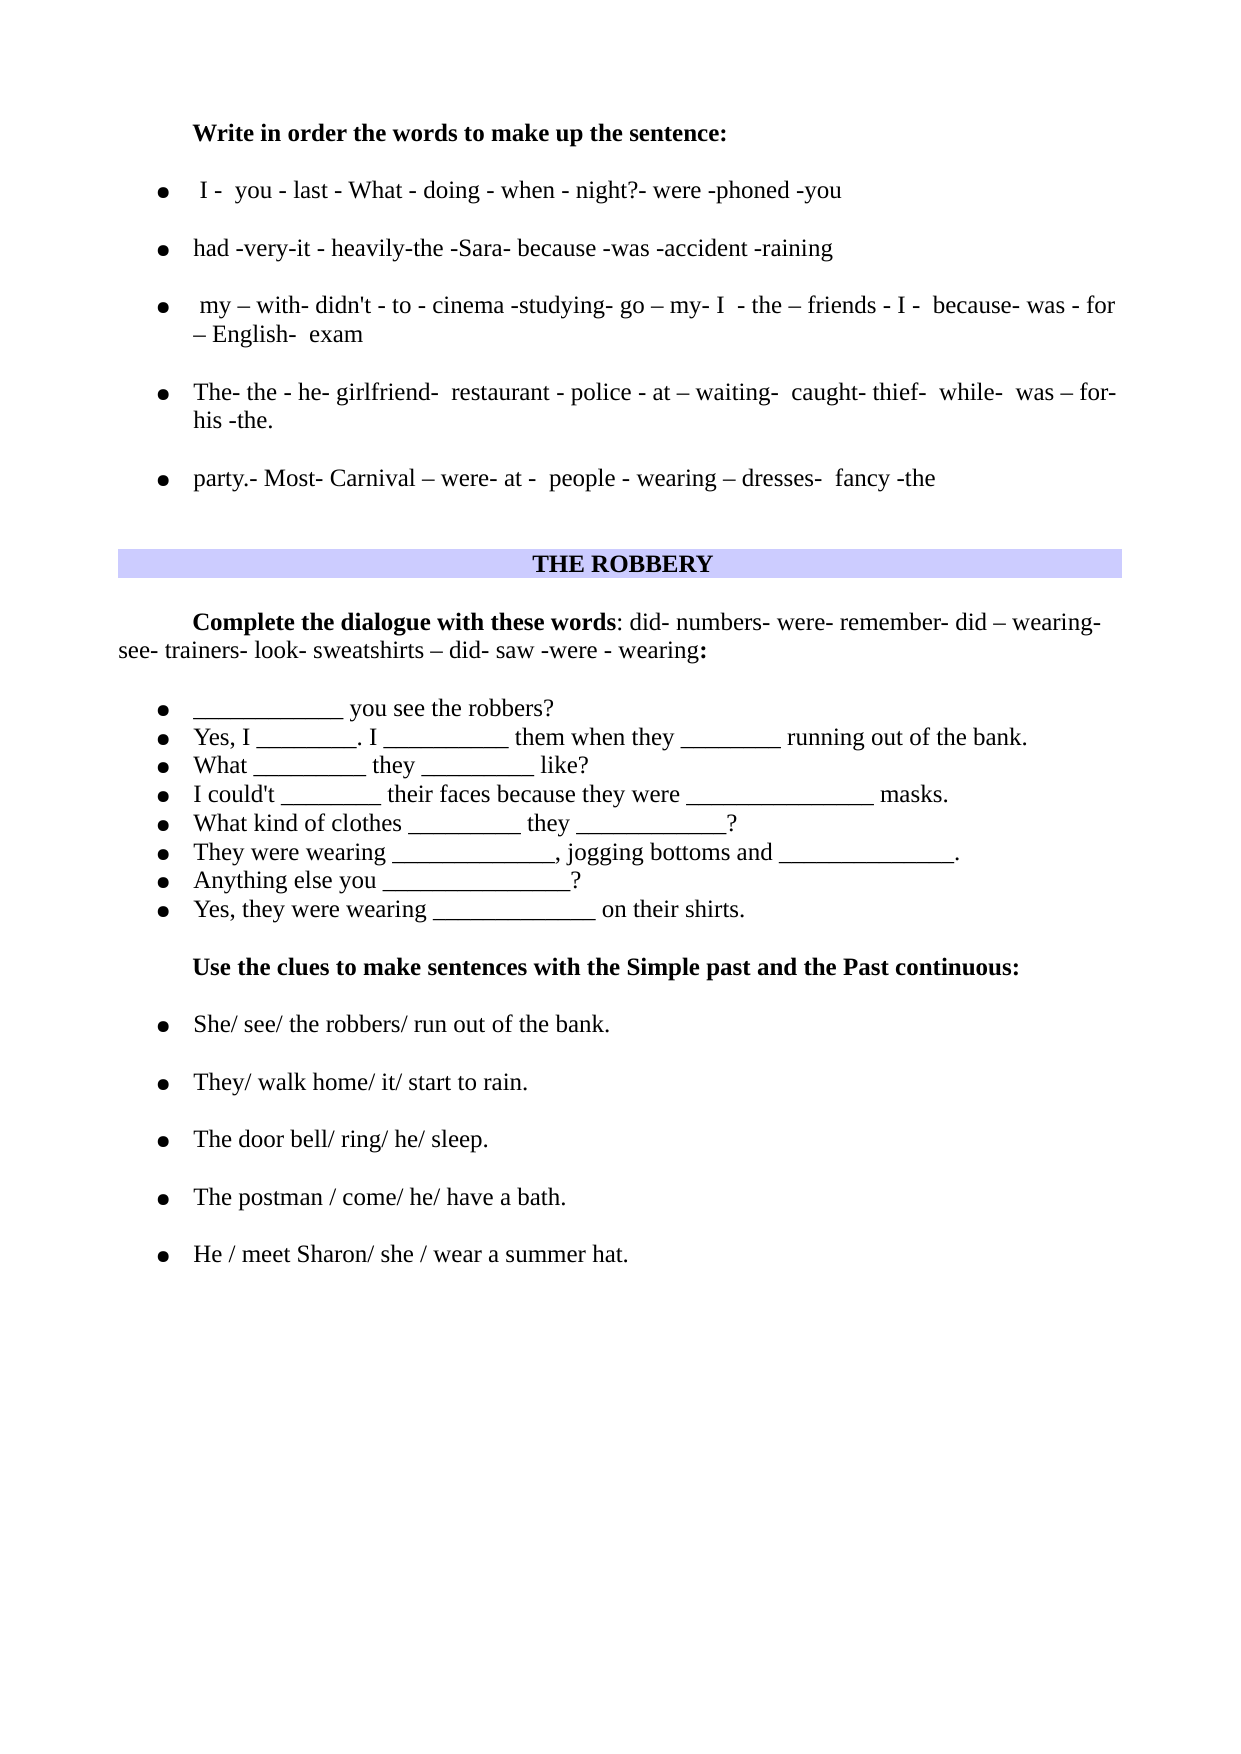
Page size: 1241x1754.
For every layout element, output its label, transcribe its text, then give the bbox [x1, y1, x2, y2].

list party.- Most- Carnival – were- at - people - wearing – dresses- fancy -the [156, 463, 1122, 492]
list my – with- didn't - to - cinema -studying- go – my- I - the – friends - I - because- was - for – English- exam [156, 291, 1122, 348]
list Anything else you _______________? [156, 866, 1122, 894]
list Yes, I ________. I __________ them when they ________ running out of the bank. [156, 722, 1122, 751]
text Complete the dialogue with these words: did- numbers- were- remember- did – wearing- see- trainers- look- sweatshirts – did- saw -were - wearing: [118, 607, 1122, 664]
list The door bell/ ring/ he/ sleep. [156, 1124, 1122, 1153]
list He / meet Sharon/ she / wear a summer hat. [156, 1239, 1122, 1268]
text THE ROBBERY [118, 549, 1122, 578]
list The postman / come/ he/ have a bath. [156, 1182, 1122, 1211]
list They/ walk home/ it/ start to rain. [156, 1067, 1122, 1096]
text Write in order the words to make up the sentence: [118, 118, 1122, 147]
list ____________ you see the robbers? [156, 693, 1122, 722]
list Yes, they were wearing _____________ on their shirts. [156, 894, 1122, 923]
list The- the - he- girlfriend- restaurant - police - at – waiting- caught- thief- while- was – for- his -the. [156, 377, 1122, 434]
list She/ see/ the robbers/ run out of the bank. [156, 1009, 1122, 1038]
list What _________ they _________ like? [156, 751, 1122, 779]
list I - you - last - What - doing - when - night?- were -phoned -you [156, 176, 1122, 204]
list had -very-it - heavily-the -Sara- because -was -accident -raining [156, 233, 1122, 262]
list I could't ________ their faces because they were _______________ masks. [156, 779, 1122, 808]
list What kind of clothes _________ they ____________? [156, 808, 1122, 837]
list They were wearing _____________, jogging bottoms and ______________. [156, 837, 1122, 866]
text Use the clues to make sentences with the Simple past and the Past continuous: [118, 952, 1122, 981]
